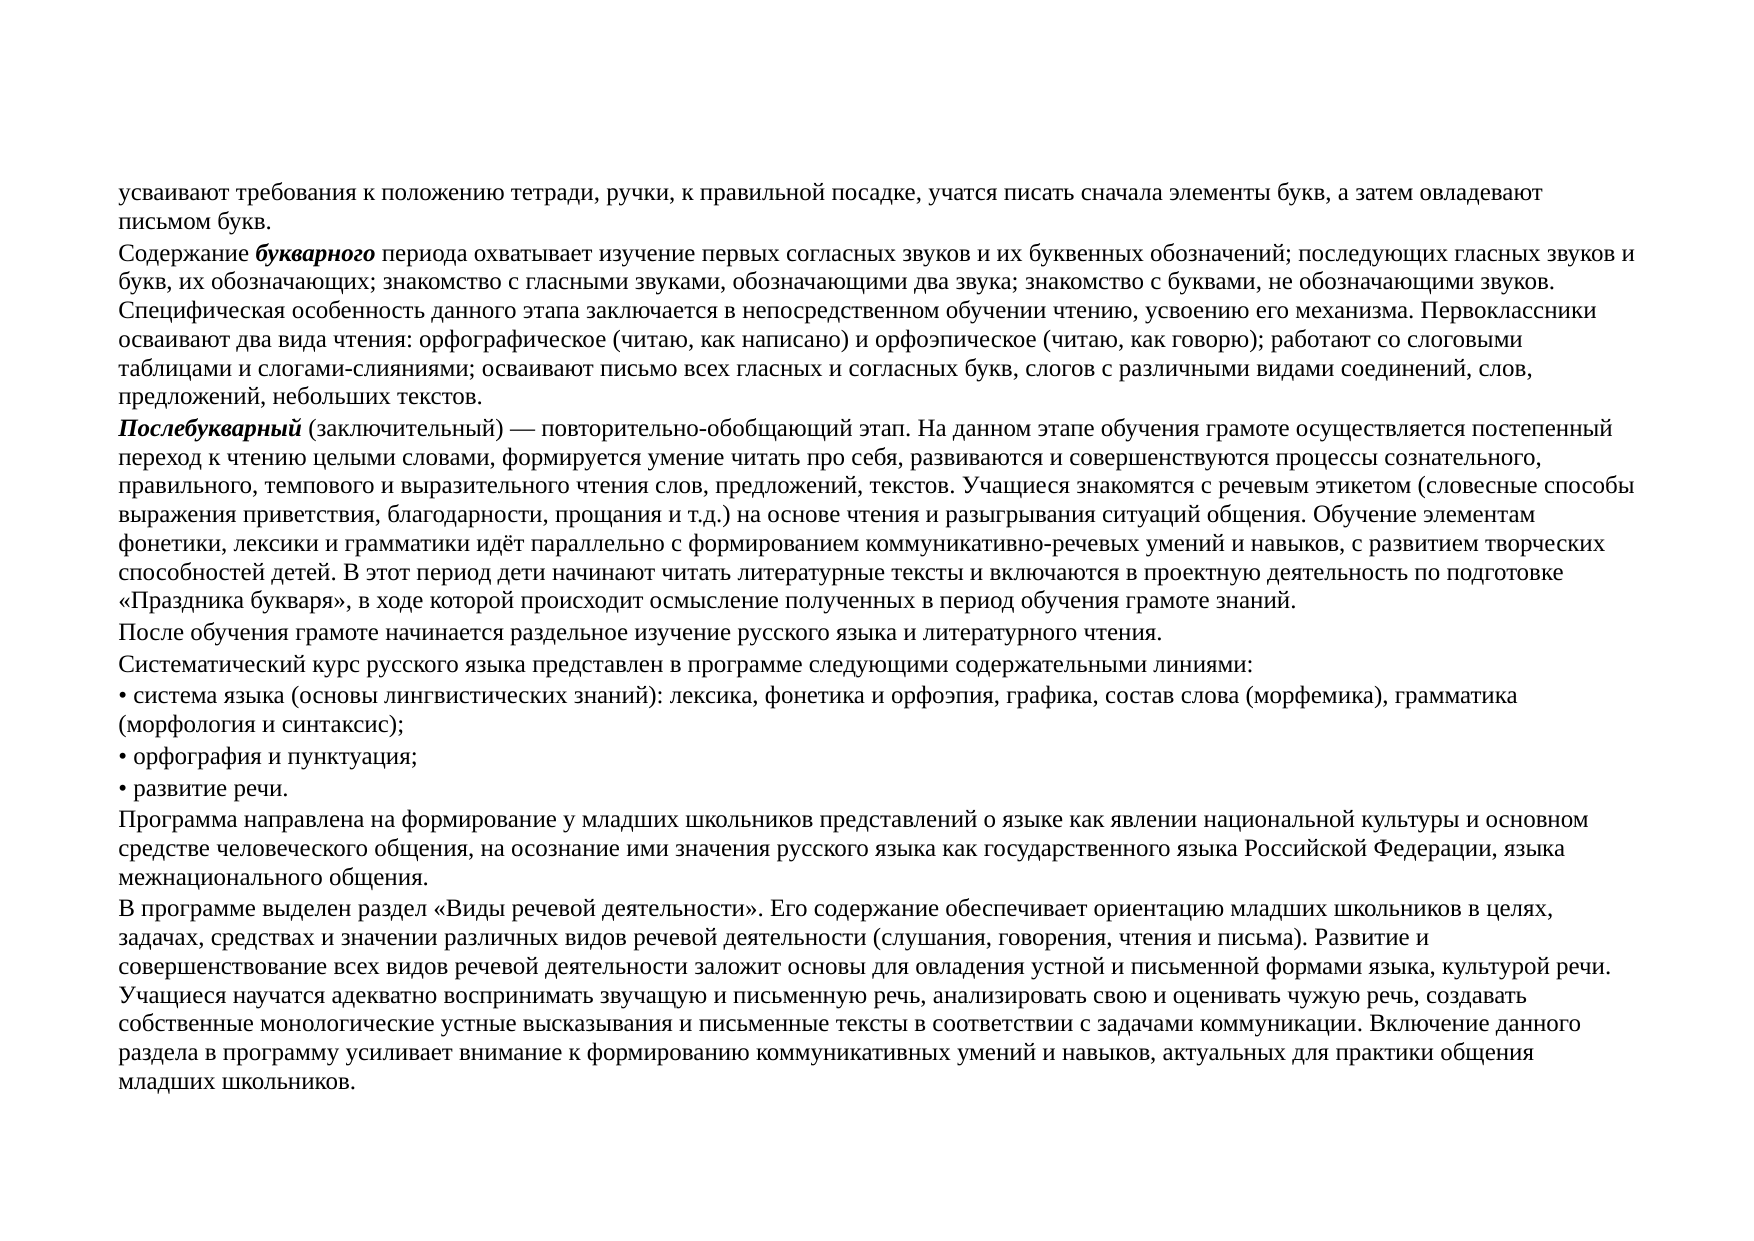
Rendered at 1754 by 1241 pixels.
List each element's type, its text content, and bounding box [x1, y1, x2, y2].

text В программе выделен раздел «Виды речевой деятельности». Его содержание обеспечивает ориентацию младших школьников в целях, задачах, средствах и значении различных видов речевой деятельности (слушания, говорения, чтения и письма). Развитие и совершенствование всех видов речевой деятельности заложит основы для овладения устной и письменной формами языка, культурой речи. Учащиеся научатся адекватно воспринимать звучащую и письменную речь, анализировать свою и оценивать чужую речь, создавать собственные монологические устные высказывания и письменные тексты в соответствии с задачами коммуникации. Включение данного раздела в программу усиливает внимание к формированию коммуникативных умений и навыков, актуальных для практики общения младших школьников. [118, 893, 1636, 1095]
text После обучения грамоте начинается раздельное изучение русского языка и литературного чтения. [118, 617, 1636, 646]
text Содержание букварного периода охватывает изучение первых согласных звуков и их буквенных обозначений; последующих гласных звуков и букв, их обозначающих; знакомство с гласными звуками, обозначающими два звука; знакомство с буквами, не обозначающими звуков. Специфическая особенность данного этапа заключается в непосредственном обучении чтению, усвоению его механизма. Первоклассники осваивают два вида чтения: орфографическое (читаю, как написано) и орфоэпическое (читаю, как говорю); работают со слоговыми таблицами и слогами-слияниями; осваивают письмо всех гласных и согласных букв, слогов с различными видами соединений, слов, предложений, небольших текстов. [118, 238, 1636, 410]
text Систематический курс русского языка представлен в программе следующими содержательными линиями: [118, 649, 1636, 678]
text • развитие речи. [118, 773, 1636, 801]
text Программа направлена на формирование у младших школьников представлений о языке как явлении национальной культуры и основном средстве человеческого общения, на осознание ими значения русского языка как государственного языка Российской Федерации, языка межнационального общения. [118, 804, 1636, 891]
text Послебукварный (заключительный) — повторительно-обобщающий этап. На данном этапе обучения грамоте осуществляется постепенный переход к чтению целыми словами, формируется умение читать про себя, развиваются и совершенствуются процессы сознательного, правильного, темпового и выразительного чтения слов, предложений, текстов. Учащиеся знакомятся с речевым этикетом (словесные способы выражения приветствия, благодарности, прощания и т.д.) на основе чтения и разыгрывания ситуаций общения. Обучение элементам фонетики, лексики и грамматики идёт параллельно с формированием коммуникативно-речевых умений и навыков, с развитием творческих способностей детей. В этот период дети начинают читать литературные тексты и включаются в проектную деятельность по подготовке «Праздника букваря», в ходе которой происходит осмысление полученных в период обучения грамоте знаний. [118, 413, 1636, 614]
text усваивают требования к положению тетради, ручки, к правильной посадке, учатся писать сначала элементы букв, а затем овладевают письмом букв. [118, 177, 1636, 235]
text • орфография и пунктуация; [118, 741, 1636, 770]
text • система языка (основы лингвистических знаний): лексика, фонетика и орфоэпия, графика, состав слова (морфемика), грамматика (морфология и синтаксис); [118, 681, 1636, 738]
